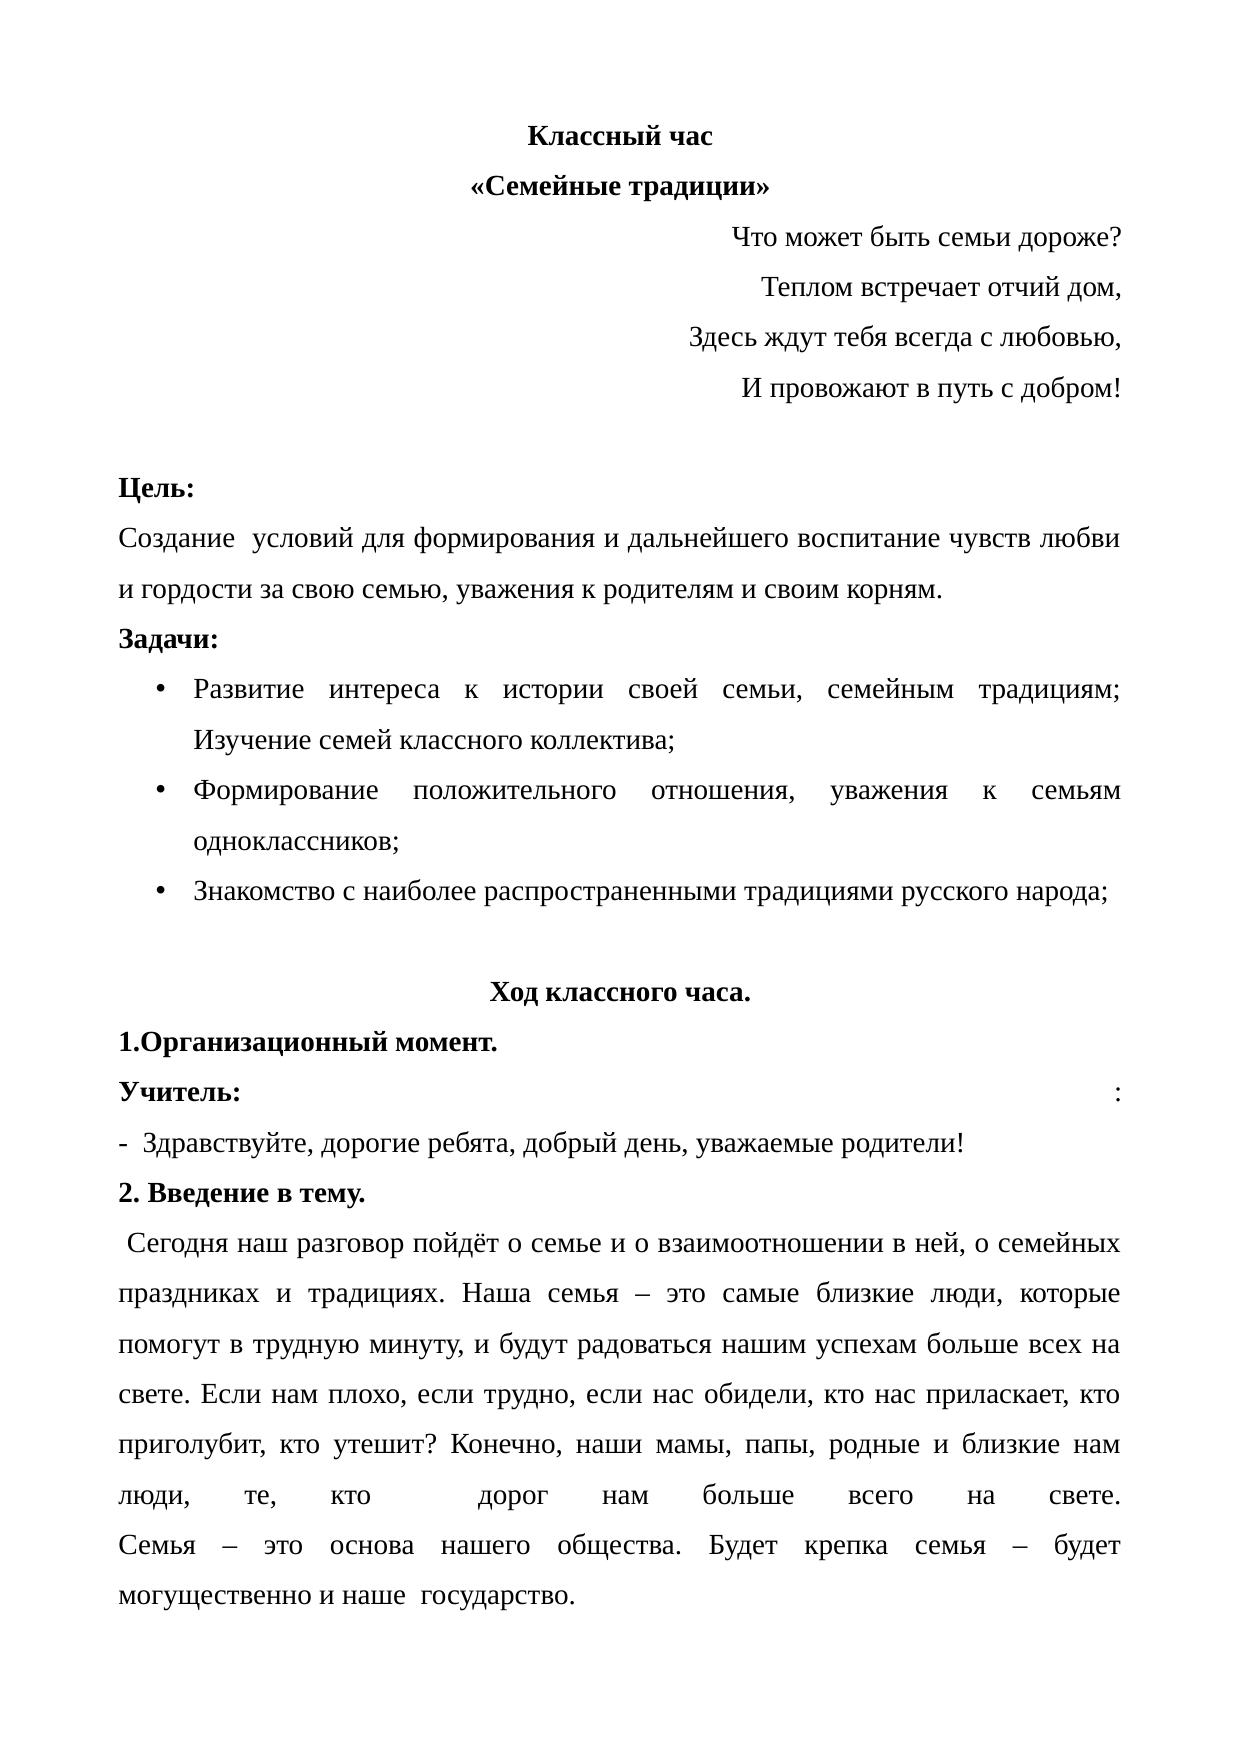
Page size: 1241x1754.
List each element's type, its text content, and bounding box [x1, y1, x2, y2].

text Ход классного часа. [118, 974, 1122, 1007]
text Учитель: : - Здравствуйте, дорогие ребята, добрый день, уважаемые родители! [118, 1074, 1122, 1158]
text Что может быть семьи дороже? [118, 219, 1122, 252]
text Цель: [118, 470, 1122, 504]
list Развитие интереса к истории своей семьи, семейным традициям; Изучение семей классного коллектива; [156, 672, 1122, 756]
text И провожают в путь с добром! [118, 370, 1122, 403]
list Формирование положительного отношения, уважения к семьям одноклассников; [156, 772, 1122, 856]
list Знакомство с наиболее распространенными традициями русского народа; [156, 873, 1122, 907]
text Сегодня наш разговор пойдёт о семье и о взаимоотношении в ней, о семейных праздниках и традициях. Наша семья – это самые близкие люди, которые помогут в трудную минуту, и будут радоваться нашим успехам больше всех на свете. Если нам плохо, если трудно, если нас обидели, кто нас приласкает, кто приголубит, кто утешит? Конечно, наши мамы, папы, родные и близкие нам люди, те, кто дорог нам больше всего на свете. Семья – это основа нашего общества. Будет крепка семья – будет могущественно и наше государство. [118, 1225, 1122, 1611]
text «Семейные традиции» [118, 168, 1122, 202]
text 1.Организационный момент. [118, 1024, 1122, 1058]
text Классный час [118, 118, 1122, 152]
text Создание условий для формирования и дальнейшего воспитание чувств любви и гордости за свою семью, уважения к родителям и своим корням. [118, 521, 1122, 604]
text 2. Введение в тему. [118, 1175, 1122, 1208]
text Теплом встречает отчий дом, [118, 269, 1122, 303]
text Задачи: [118, 621, 1122, 655]
text Здесь ждут тебя всегда с любовью, [118, 319, 1122, 353]
